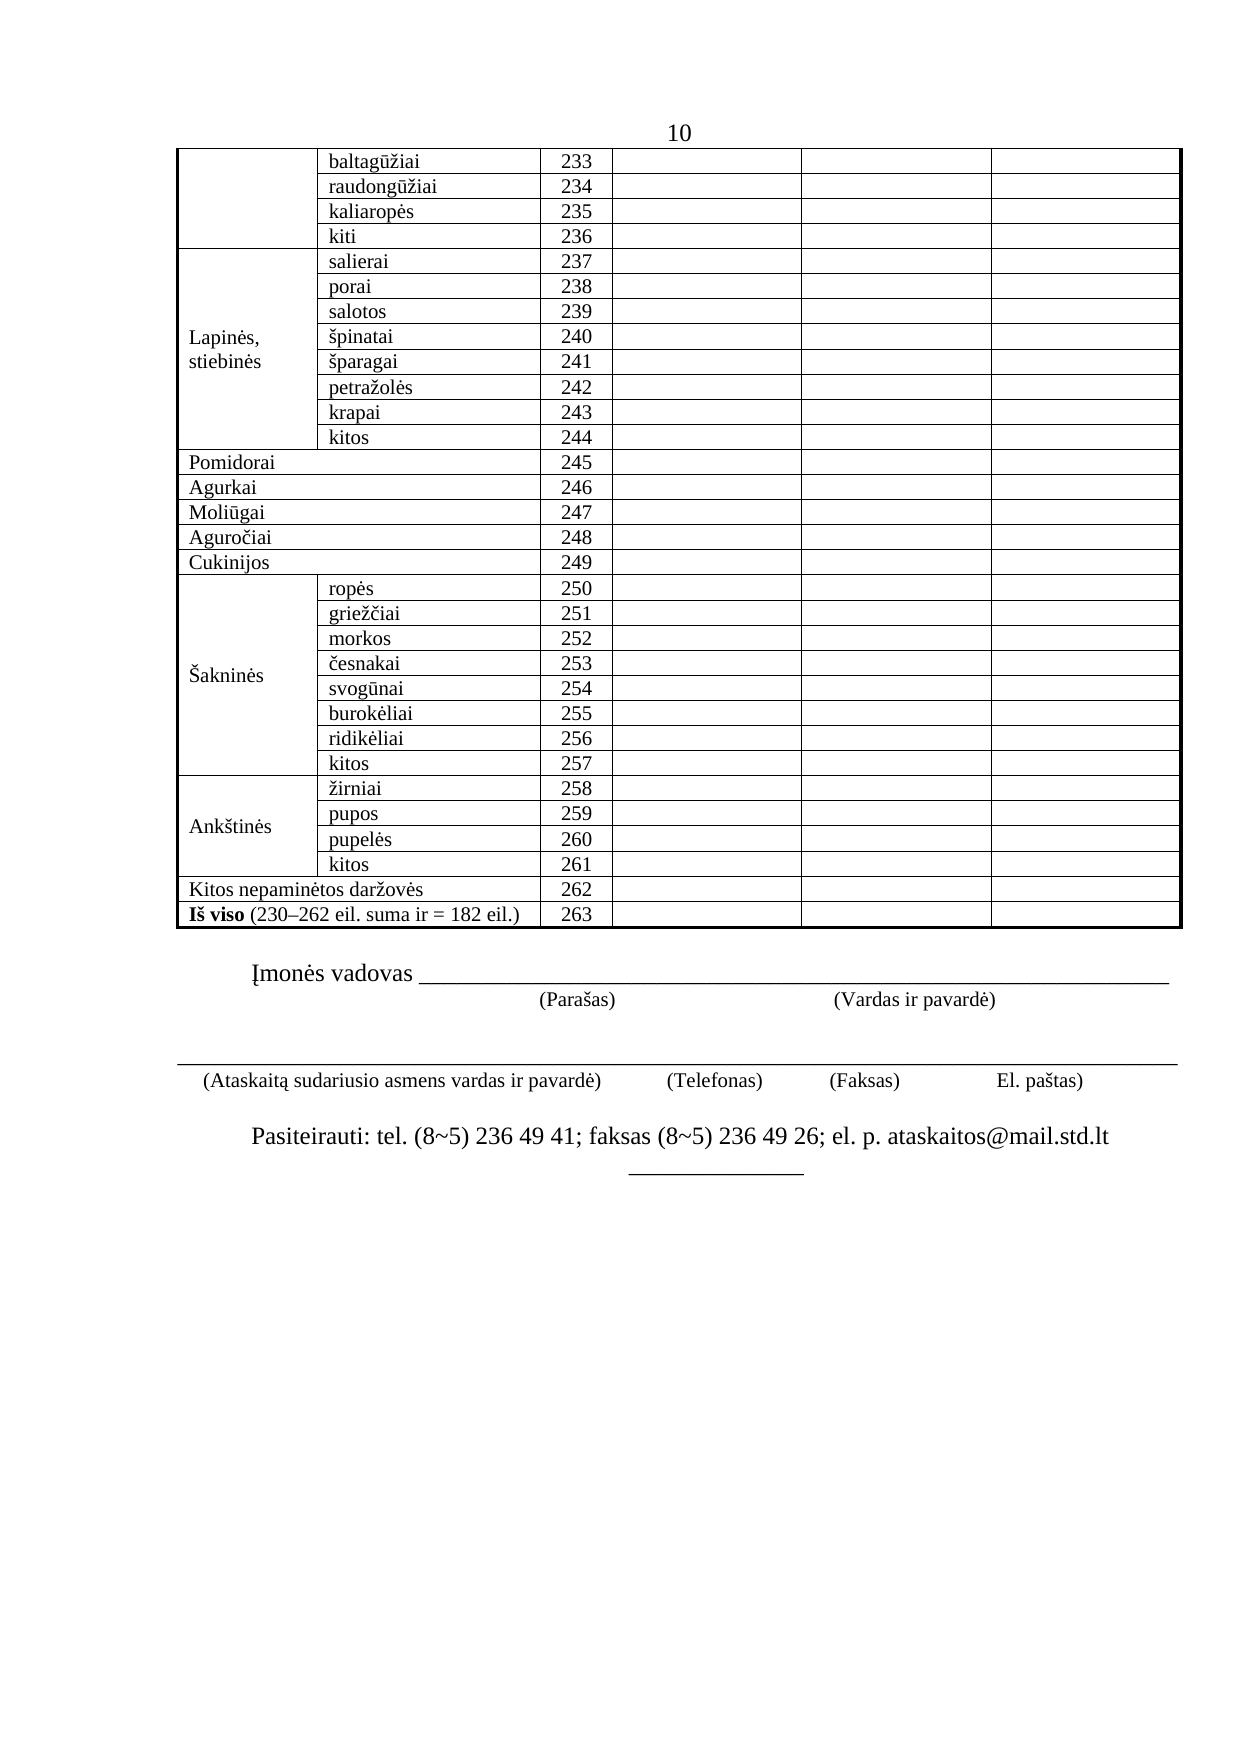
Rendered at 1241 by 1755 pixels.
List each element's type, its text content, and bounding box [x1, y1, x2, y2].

table_cell [613, 877, 801, 901]
table_cell [992, 626, 1179, 650]
table_cell [802, 450, 991, 474]
table_cell [802, 224, 991, 248]
table_cell [992, 475, 1179, 499]
table_cell [992, 199, 1179, 223]
table_cell [613, 651, 801, 675]
table_cell [992, 425, 1179, 449]
table_cell [802, 249, 991, 273]
table_cell [992, 174, 1179, 198]
table_cell [992, 575, 1179, 599]
table_cell 252 [541, 626, 612, 650]
table_cell [802, 550, 991, 574]
table_cell 247 [541, 500, 612, 524]
table_cell 248 [541, 525, 612, 549]
table_cell [802, 475, 991, 499]
table_cell špinatai [318, 324, 540, 348]
table_cell [992, 299, 1179, 323]
text Įmonės vadovas ____________________________________________________________ [177, 958, 1181, 986]
table_cell [613, 324, 801, 348]
table_cell raudongūžiai [318, 174, 540, 198]
table_cell [802, 776, 991, 800]
table_cell [613, 199, 801, 223]
table_cell 238 [541, 274, 612, 298]
table_cell [802, 852, 991, 876]
table_cell [802, 726, 991, 750]
table_cell [613, 550, 801, 574]
table_cell 260 [541, 826, 612, 851]
table_cell [802, 626, 991, 650]
table_cell 258 [541, 776, 612, 800]
table_cell [613, 425, 801, 449]
table_cell [802, 701, 991, 725]
table_cell [613, 852, 801, 876]
table_cell petražolės [318, 375, 540, 399]
table_cell 240 [541, 324, 612, 348]
table_cell [992, 726, 1179, 750]
table_cell [613, 400, 801, 424]
table_cell [802, 174, 991, 198]
table_cell Pomidorai [179, 450, 540, 474]
table_cell 249 [541, 550, 612, 574]
table_cell Šakninės [179, 575, 317, 775]
table_cell Iš viso (230–262 eil. suma ir = 182 eil.) [179, 902, 540, 926]
table_cell [992, 701, 1179, 725]
table_cell [613, 375, 801, 399]
table_cell [992, 776, 1179, 800]
table_cell svogūnai [318, 676, 540, 700]
table_cell [802, 500, 991, 524]
table_cell [992, 274, 1179, 298]
table_cell 239 [541, 299, 612, 323]
table_cell 263 [541, 902, 612, 926]
table_cell Agurkai [179, 475, 540, 499]
table_cell kiti [318, 224, 540, 248]
table_cell [613, 726, 801, 750]
table_cell 257 [541, 751, 612, 775]
table_cell [802, 801, 991, 825]
table_cell griežčiai [318, 601, 540, 624]
table_cell [613, 575, 801, 599]
table_cell [613, 350, 801, 373]
table_cell ropės [318, 575, 540, 599]
text ________________________________________________________________________________ [177, 1039, 1181, 1068]
table_cell kitos [318, 852, 540, 876]
table_cell [802, 525, 991, 549]
table_cell [613, 475, 801, 499]
table_cell pupelės [318, 826, 540, 851]
table_cell [802, 826, 991, 851]
table_cell [992, 525, 1179, 549]
table_cell 243 [541, 400, 612, 424]
table_cell 255 [541, 701, 612, 725]
table_cell 256 [541, 726, 612, 750]
table_cell 251 [541, 601, 612, 624]
table_cell [992, 550, 1179, 574]
table_cell 246 [541, 475, 612, 499]
table_cell pupos [318, 801, 540, 825]
table_cell žirniai [318, 776, 540, 800]
table_cell [802, 575, 991, 599]
table_cell 235 [541, 199, 612, 223]
table_cell [802, 651, 991, 675]
table_cell ridikėliai [318, 726, 540, 750]
table_cell morkos [318, 626, 540, 650]
table_cell Kitos nepaminėtos daržovės [179, 877, 540, 901]
text Pasiteirauti: tel. (8~5) 236 49 41; faksas (8~5) 236 49 26; el. p. ataskaitos@mail.std.lt [177, 1121, 1181, 1149]
table_cell [992, 852, 1179, 876]
table_cell [992, 249, 1179, 273]
table_cell [179, 149, 317, 248]
table_cell [992, 224, 1179, 248]
table_cell 262 [541, 877, 612, 901]
table_cell 241 [541, 350, 612, 373]
table_cell [802, 299, 991, 323]
table_cell kitos [318, 751, 540, 775]
table_cell baltagūžiai [318, 149, 540, 173]
table_cell [613, 500, 801, 524]
table_cell [992, 826, 1179, 851]
table_cell [613, 249, 801, 273]
table_cell 237 [541, 249, 612, 273]
table_cell 236 [541, 224, 612, 248]
table_cell salierai [318, 249, 540, 273]
table_cell [992, 149, 1179, 173]
table_cell [613, 274, 801, 298]
table_cell [802, 274, 991, 298]
table_cell [613, 299, 801, 323]
table_cell [613, 676, 801, 700]
table_cell [613, 149, 801, 173]
table_cell Ankštinės [179, 776, 317, 876]
table_cell [802, 902, 991, 926]
table_cell [613, 776, 801, 800]
table_cell 254 [541, 676, 612, 700]
table_cell 250 [541, 575, 612, 599]
table_cell [802, 676, 991, 700]
table_cell burokėliai [318, 701, 540, 725]
table_cell [992, 651, 1179, 675]
text (Parašas) (Vardas ir pavardė) [177, 986, 1181, 1011]
table_cell [992, 400, 1179, 424]
table_cell [802, 375, 991, 399]
table_cell [613, 601, 801, 624]
table_cell 261 [541, 852, 612, 876]
table_cell krapai [318, 400, 540, 424]
table_cell [613, 626, 801, 650]
table_cell [802, 324, 991, 348]
table_cell [613, 525, 801, 549]
table_cell 245 [541, 450, 612, 474]
text (Ataskaitą sudariusio asmens vardas ir pavardė) (Telefonas) (Faksas) El. paštas) [177, 1068, 1181, 1092]
table_cell česnakai [318, 651, 540, 675]
table_cell 233 [541, 149, 612, 173]
table_cell Aguročiai [179, 525, 540, 549]
table_cell [992, 375, 1179, 399]
text ______________ [177, 1149, 1181, 1178]
table_cell Moliūgai [179, 500, 540, 524]
table_cell kitos [318, 425, 540, 449]
table_cell [802, 877, 991, 901]
table_cell 253 [541, 651, 612, 675]
table_cell [613, 801, 801, 825]
table_cell [992, 902, 1179, 926]
table_cell [613, 902, 801, 926]
table_cell salotos [318, 299, 540, 323]
table_cell 244 [541, 425, 612, 449]
table_cell [992, 877, 1179, 901]
table_cell [992, 450, 1179, 474]
table_cell [802, 425, 991, 449]
table_cell [613, 751, 801, 775]
table_cell [802, 601, 991, 624]
table_cell [992, 601, 1179, 624]
table_cell [802, 199, 991, 223]
table_cell [992, 676, 1179, 700]
table_cell [992, 751, 1179, 775]
table_cell [992, 801, 1179, 825]
table_cell [802, 350, 991, 373]
table_cell [802, 400, 991, 424]
table_cell Lapinės, stiebinės [179, 249, 317, 449]
table_cell kaliaropės [318, 199, 540, 223]
table_cell [992, 324, 1179, 348]
table_cell [802, 149, 991, 173]
table_cell [992, 500, 1179, 524]
table_cell [992, 350, 1179, 373]
table_cell 242 [541, 375, 612, 399]
table_cell [802, 751, 991, 775]
table_cell [613, 826, 801, 851]
table_cell [613, 174, 801, 198]
table_cell porai [318, 274, 540, 298]
table_cell [613, 224, 801, 248]
table_cell [613, 701, 801, 725]
table_cell [613, 450, 801, 474]
table_cell 234 [541, 174, 612, 198]
table_cell Cukinijos [179, 550, 540, 574]
table_cell 259 [541, 801, 612, 825]
table_cell šparagai [318, 350, 540, 373]
